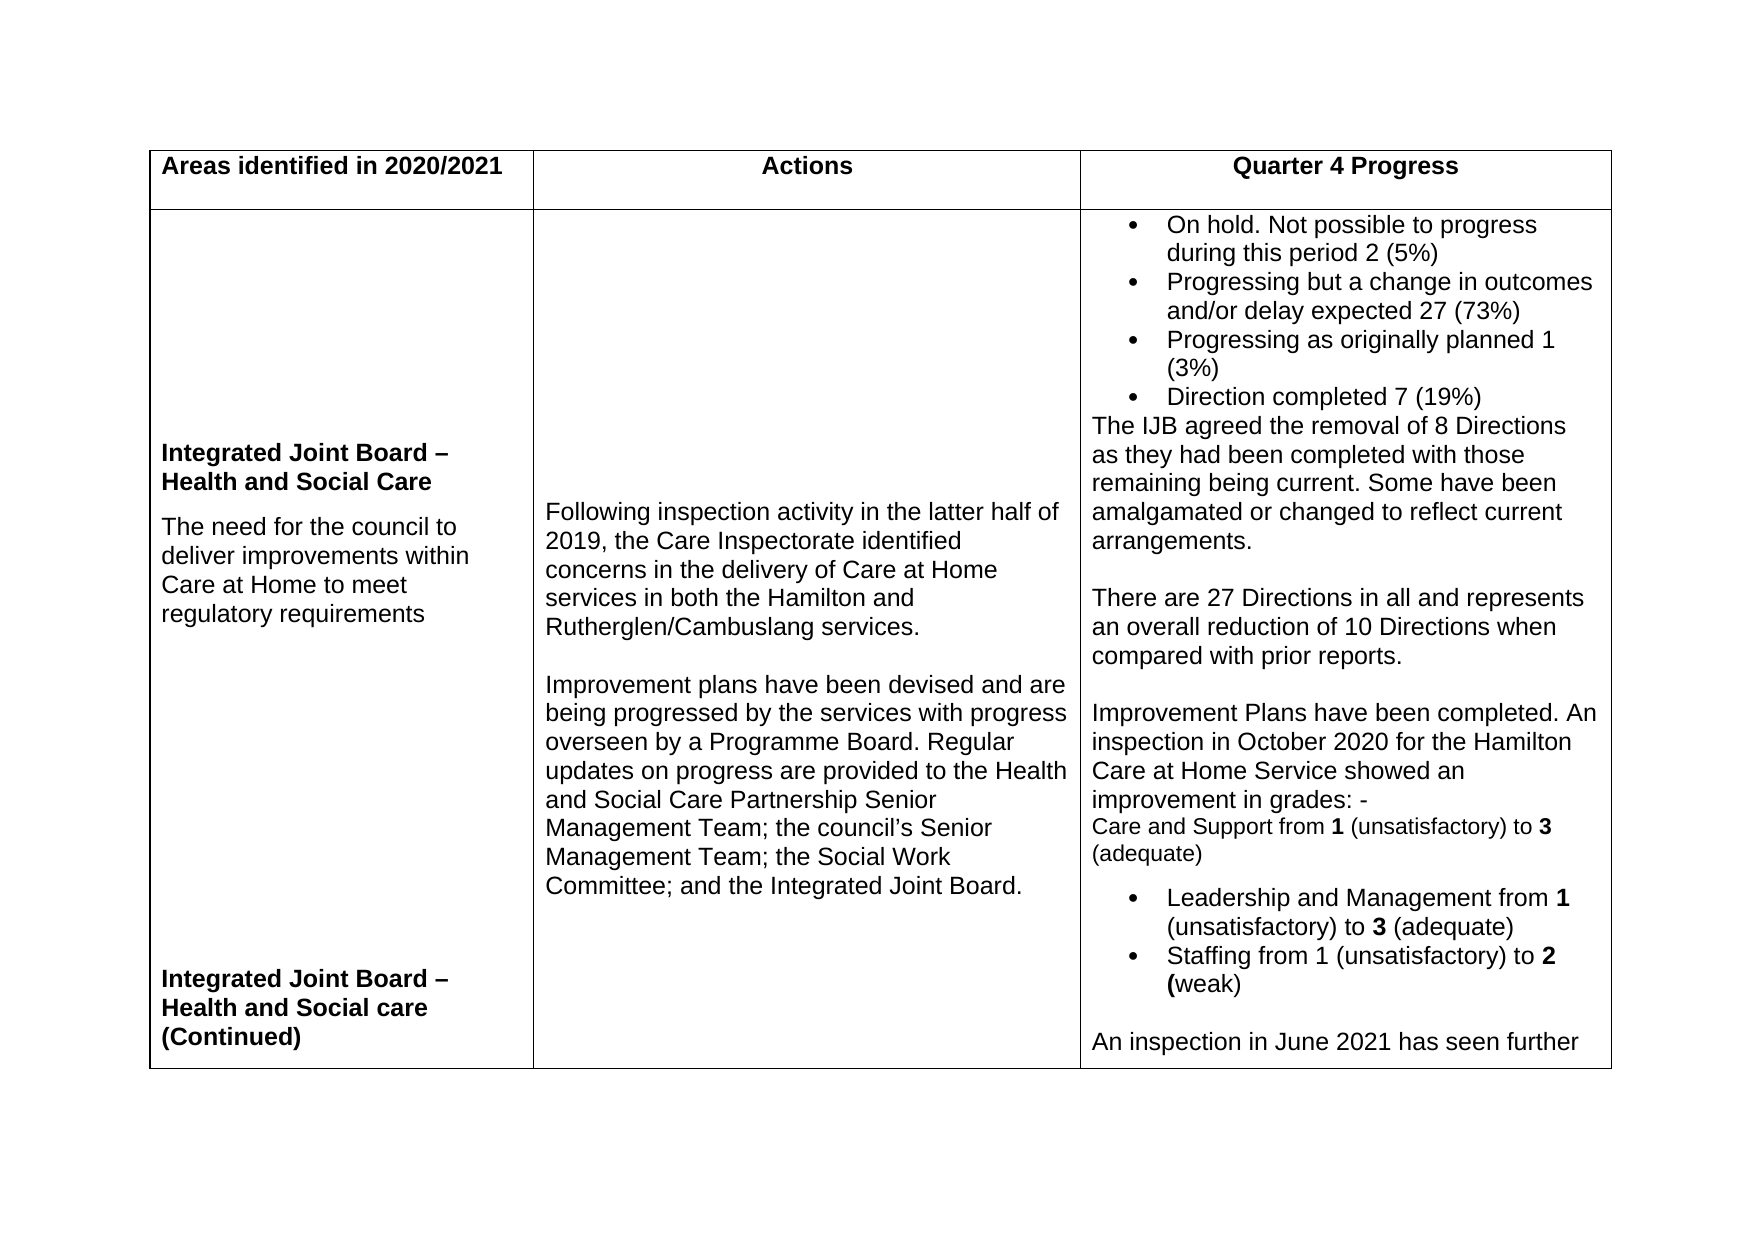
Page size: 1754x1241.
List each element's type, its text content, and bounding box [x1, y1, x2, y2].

table_header Quarter 4 Progress [1081, 151, 1611, 208]
table_header Areas identified in 2020/2021 [151, 151, 533, 208]
table_cell Integrated Joint Board – Health and Social Care The need for the council to deliver improvements within Care at Home to meet regulatory requirements Integrated Joint Board – Health and Social care (Continued) [151, 210, 533, 1068]
table_cell Resources were deployed to deliver the Directions throughout 2021-2022. Progress reports on the delivery of the Directions were made to the IJB during 2021/2022. The Health and Social Care Partnership led the Review and Development of the new Strategic Commissioning Plan 2022 to 2025 during 2021/2022 and Housing and Technical Resources will contribute and will lead on 2 directions for both Housing and Homelessness In light of the preparatory work undertaken for the new Strategic Commissioning Plan 2022 to 2025 a review of the strategic directions was carried out to ascertain if they still remained relevant to the delivery of the IJBs vision for health and social care services and presented the IJB at its meeting on 25 January 2022. The Strategic Commissioning Plan 2019 to 2022 outlined 13 strategic priorities and 43 commissioning intentions upon to which 37 Directions were aligned. To summarise the status of the directions: - On hold. Not possible to progress during this period 2 (5%) Progressing but a change in outcomes and/or delay expected 27 (73%) Progressing as originally planned 1 (3%) Direction completed 7 (19%) The IJB agreed the removal of 8 Directions as they had been completed with those remaining being current. Some have been amalgamated or changed to reflect current arrangements. There are 27 Directions in all and represents an overall reduction of 10 Directions when compared with prior reports. Improvement Plans have been completed. An inspection in October 2020 for the Hamilton Care at Home Service showed an improvement in grades: - Care and Support from 1 (unsatisfactory) to 3 (adequate) Leadership and Management from 1 (unsatisfactory) to 3 (adequate) Staffing from 1 (unsatisfactory) to 2 (weak) An inspection in June 2021 has seen further improvement with: - How well do we support people’s wellbeing graded 4 (good) People get the most out of life graded 4 (good) Infection prevention and control graded 3 (adequate) Leadership and staffing arrangements are responsive to the changing needs of people experiencing care graded 4 (good) The most recent inspection (November 2020) for the Rutherglen/Cambuslang Care at Home Service showed an improvement in grades: - How well to we support people’s wellbeing – 4 (good) How good is our Leadership – from 1 (unsatisfactory) to 4 (good) How good is our Staff Team – from 2 (weak) to 4 (good) How good is our care planned – from 1 (unsatisfactory) to 3 (adequate) Infection / Prevention control measures / COVID-19 - 4 (good) Care Inspectorate risk rating reduced from high to medium. The Integration Joint Board approved the Strategic Commissioning Plan 2022 to 2025 at its meeting on 29 March 2022. The SCP sets out the overall strategy for health and social care services to 2025. It sets out: What the public and key stakeholders told us was important to them through extensive and ongoing consultation and engagement activity The strategic needs profiling of the population of South Lanarkshire How the IJB, alongside Community Planning Partners, will work to deliver the 9 National Health and Wellbeing Outcomes • How the IJB will commission services to support the recovery from the pandemic. The SCP sets out 12 strategic priorities for the IJB and which drive the strategic commissioning intentions also articulated: • Sustaining statutory functions • Emphasising early intervention, prevention and inequalities • Addressing mental health and addictions • Improving unscheduled care and optimising intermediate care • Supporting Carers • Promoting self-care and self-management, including technology enabled care • Improving transitional arrangements • Facilitating single point of access and increasing access to seven-day service • Investing in enablers for integration • Promoting suitable and sustainable housing • Contributing to homelessness prevention and reduction • Responding to the impact of the COVID-19 pandemic The SCP has been developed to have a mutually reinforcing relationship with key local strategies of the Health Board, Council and Community Planning Partnership. [1081, 210, 1611, 1068]
table_cell Following inspection activity in the latter half of 2019, the Care Inspectorate identified concerns in the delivery of Care at Home services in both the Hamilton and Rutherglen/Cambuslang services. Improvement plans have been devised and are being progressed by the services with progress overseen by a Programme Board. Regular updates on progress are provided to the Health and Social Care Partnership Senior Management Team; the council’s Senior Management Team; the Social Work Committee; and the Integrated Joint Board. [534, 210, 1080, 1068]
table_header Actions [534, 151, 1080, 208]
